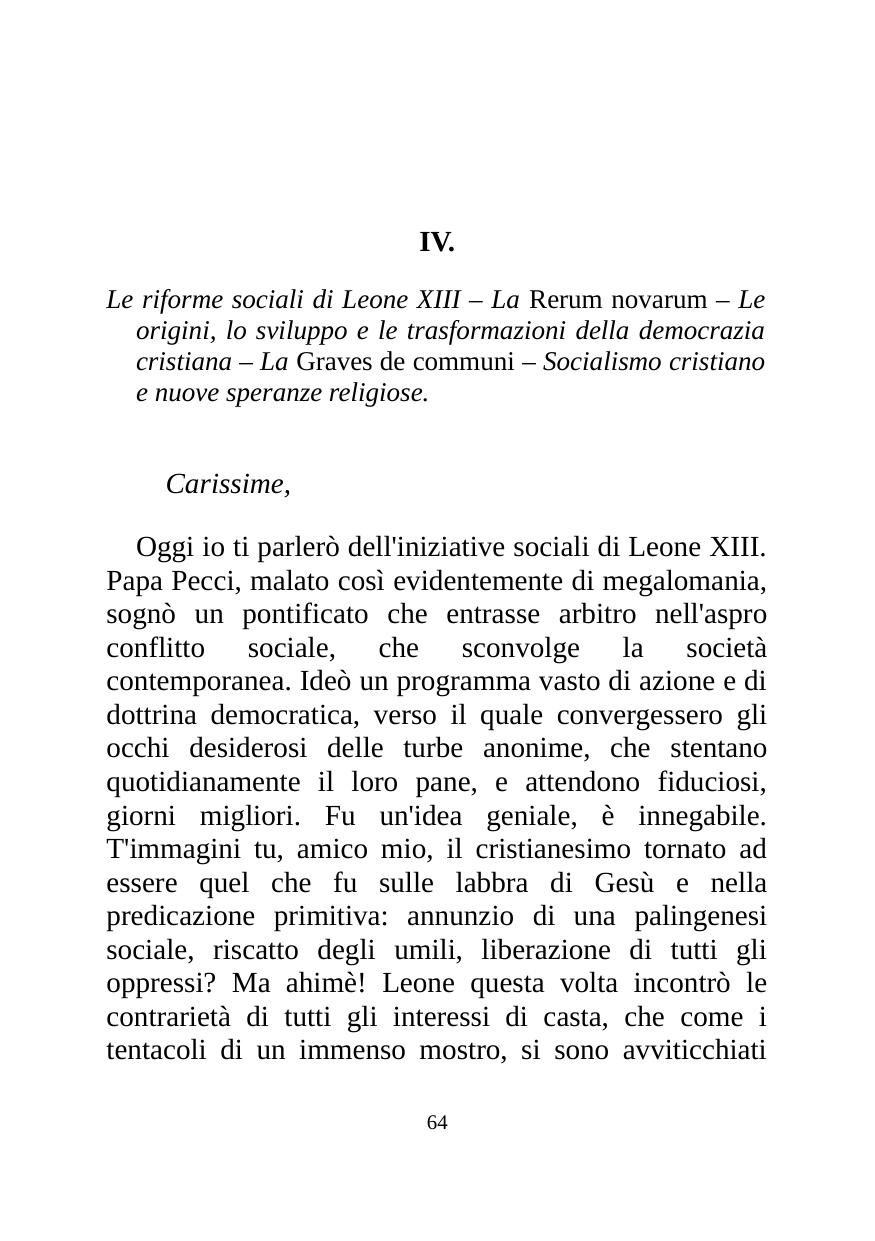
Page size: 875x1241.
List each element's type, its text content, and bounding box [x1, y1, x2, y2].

subtitle Le riforme sociali di Leone XIII – La Rerum novarum – Le origini, lo sviluppo e le trasformazioni della democrazia cristiana – La Graves de communi – Socialismo cristiano e nuove speranze religiose. [106, 283, 768, 407]
subtitle IV. [106, 224, 768, 258]
text Carissime, [106, 466, 768, 500]
text Oggi io ti parlerò dell'iniziative sociali di Leone XIII. Papa Pecci, malato così evidentemente di megalomania, sognò un pontificato che entrasse arbitro nell'aspro conflitto sociale, che sconvolge la società contemporanea. Ideò un programma vasto di azione e di dottrina democratica, verso il quale convergessero gli occhi desiderosi delle turbe anonime, che stentano quotidianamente il loro pane, e attendono fiduciosi, giorni migliori. Fu un'idea geniale, è innegabile. T'immagini tu, amico mio, il cristianesimo tornato ad essere quel che fu sulle labbra di Gesù e nella predicazione primitiva: annunzio di una palingenesi sociale, riscatto degli umili, liberazione di tutti gli oppressi? Ma ahimè! Leone questa volta incontrò le contrarietà di tutti gli interessi di casta, che come i tentacoli di un immenso mostro, si sono avviticchiati [106, 529, 768, 1066]
